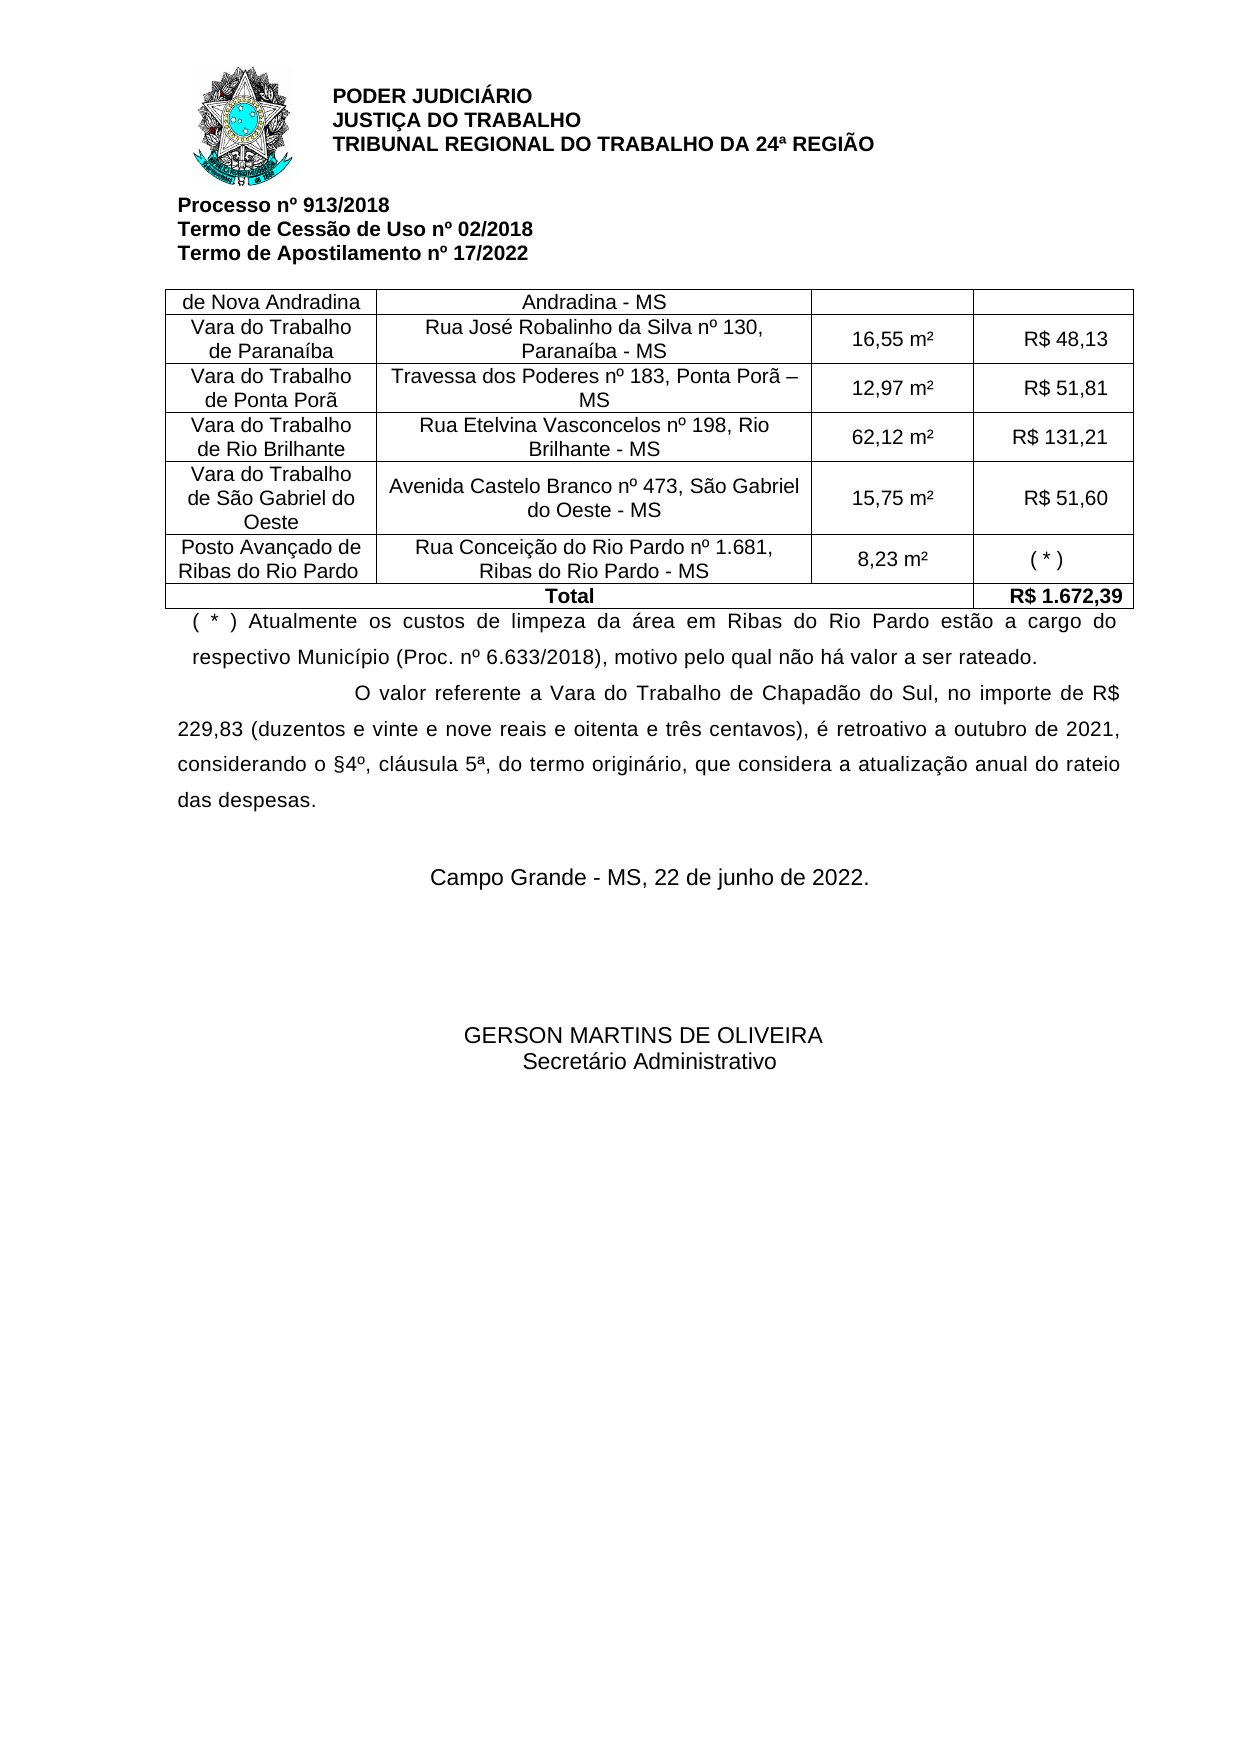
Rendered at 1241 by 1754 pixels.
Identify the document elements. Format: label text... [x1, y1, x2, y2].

table_cell Vara do Trabalho de Paranaíba [166, 315, 376, 363]
table_cell R$ 48,13 [974, 315, 1133, 363]
table_cell Total [166, 584, 973, 607]
table_cell Travessa dos Poderes nº 183, Ponta Porã – MS [377, 364, 811, 412]
text Secretário Administrativo [177, 1048, 1122, 1074]
table_cell Andradina - MS [377, 290, 811, 314]
table_cell 15,75 m² [812, 462, 973, 533]
table_cell R$ 51,60 [974, 462, 1133, 533]
table_cell Avenida Castelo Branco nº 473, São Gabriel do Oeste - MS [377, 462, 811, 533]
table_cell [812, 290, 973, 314]
table_cell R$ 1.672,39 [974, 584, 1133, 607]
table_cell [974, 290, 1133, 314]
text ( * ) Atualmente os custos de limpeza da área em Ribas do Rio Pardo estão a cargo do respectivo Município (Proc. nº 6.633/2018), motivo pelo qual não há valor a ser rateado. [192, 609, 1119, 668]
table_cell ( * ) [974, 535, 1133, 582]
table_cell de Nova Andradina [166, 290, 376, 314]
text O valor referente a Vara do Trabalho de Chapadão do Sul, no importe de R$ 229,83 (duzentos e vinte e nove reais e oitenta e três centavos), é retroativo a outubro de 2021, considerando o §4º, cláusula 5ª, do termo originário, que considera a atualização anual do rateio das despesas. [177, 680, 1122, 812]
table_cell Posto Avançado de Ribas do Rio Pardo [166, 535, 376, 582]
text GERSON MARTINS DE OLIVEIRA [177, 1022, 1122, 1048]
table_cell Vara do Trabalho de Ponta Porã [166, 364, 376, 412]
table_cell 12,97 m² [812, 364, 973, 412]
table_cell 8,23 m² [812, 535, 973, 582]
table_cell R$ 51,81 [974, 364, 1133, 412]
table_cell R$ 131,21 [974, 413, 1133, 461]
table_cell Vara do Trabalho de São Gabriel do Oeste [166, 462, 376, 533]
table_cell Rua Etelvina Vasconcelos nº 198, Rio Brilhante - MS [377, 413, 811, 461]
table_cell Rua José Robalinho da Silva nº 130, Paranaíba - MS [377, 315, 811, 363]
table_cell Vara do Trabalho de Rio Brilhante [166, 413, 376, 461]
table_cell 62,12 m² [812, 413, 973, 461]
table_cell 16,55 m² [812, 315, 973, 363]
text Campo Grande - MS, 22 de junho de 2022. [177, 864, 1122, 890]
table_cell Rua Conceição do Rio Pardo nº 1.681, Ribas do Rio Pardo - MS [377, 535, 811, 582]
